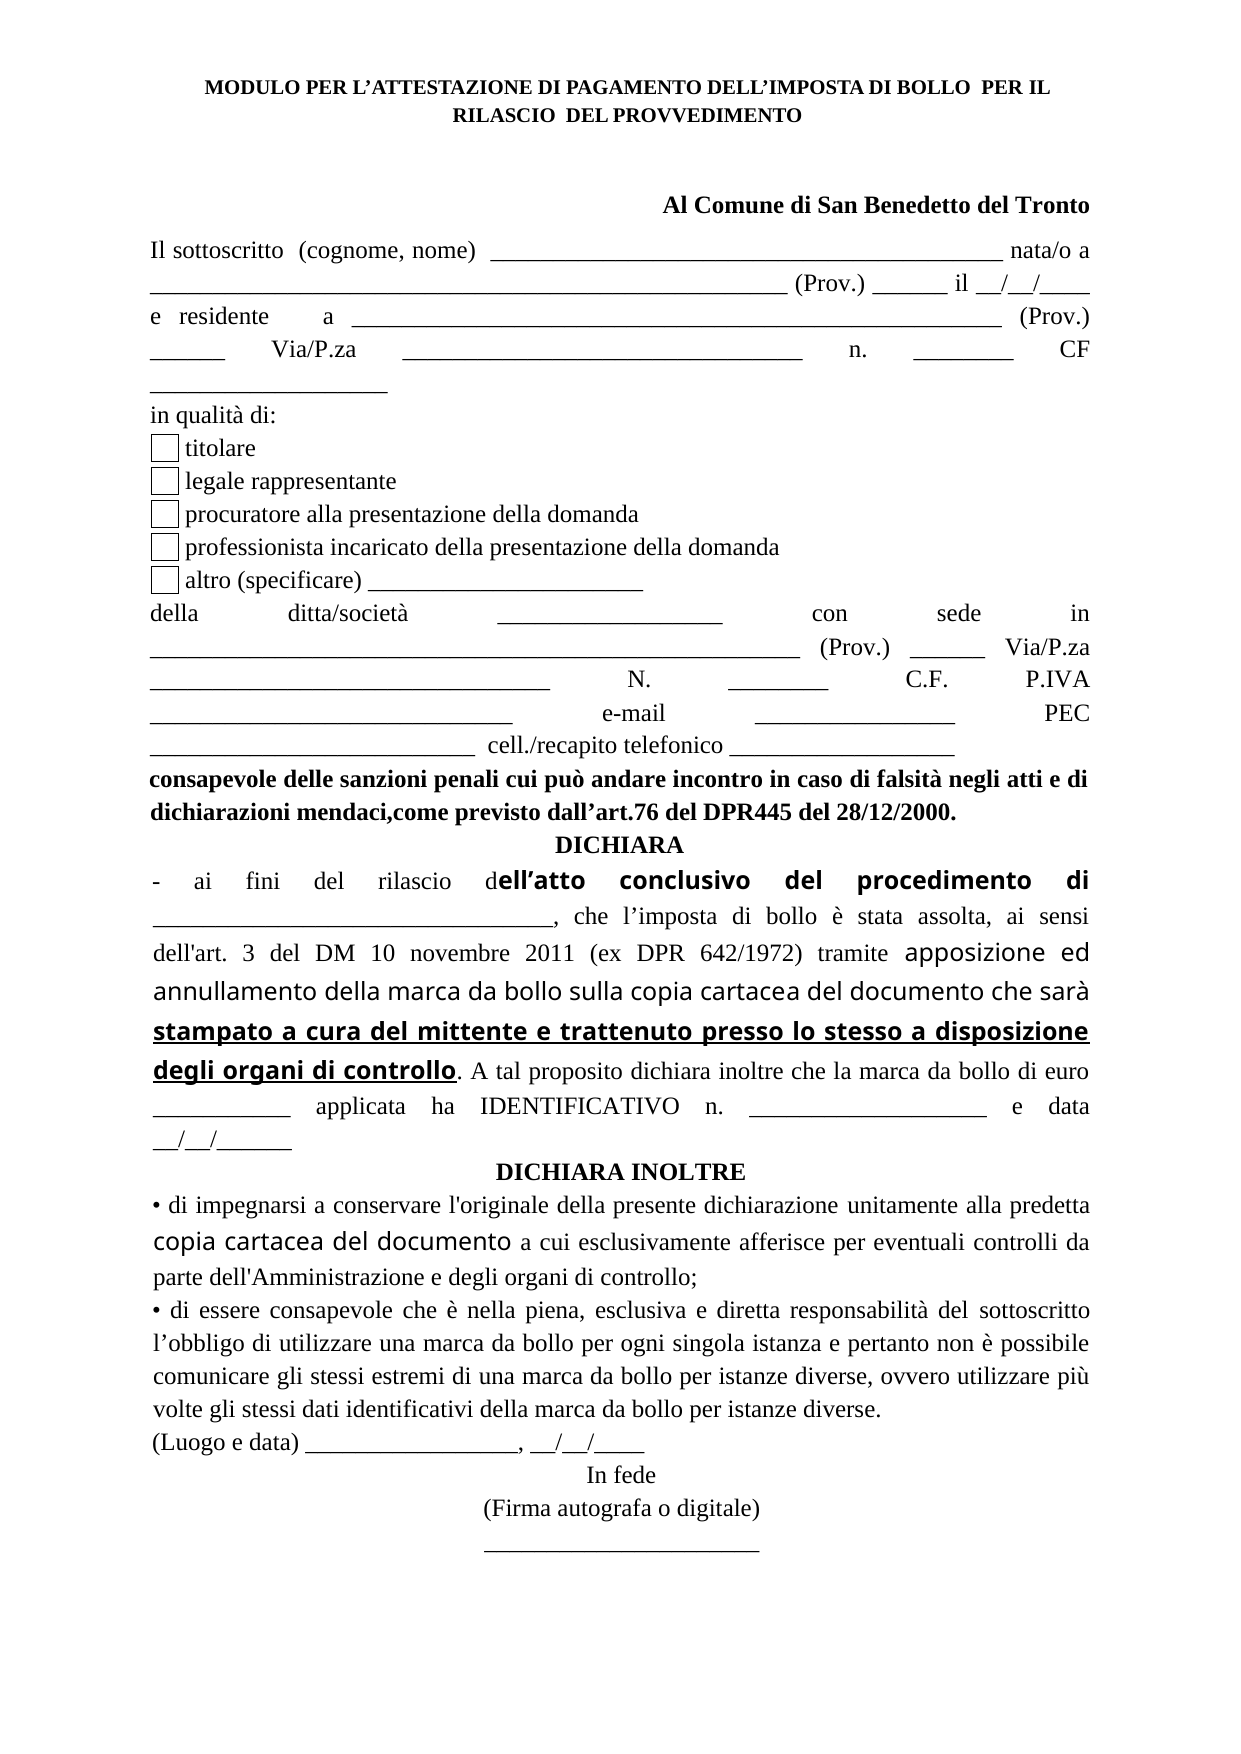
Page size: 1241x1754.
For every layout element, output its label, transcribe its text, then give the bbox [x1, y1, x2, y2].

text DICHIARA [149, 830, 1090, 858]
text titolare [150, 433, 1090, 462]
text professionista incaricato della presentazione della domanda [150, 532, 1090, 561]
text legale rappresentante [150, 466, 1090, 495]
text In fede (Firma autografa o digitale) ______________________ [152, 1460, 1090, 1555]
text Il sottoscritto (cognome, nome) _________________________________________ nata/o a ___________________________________________________ (Prov.) ______ il __/__/____ e residente a ____________________________________________________ (Prov.) ______ Via/P.za ________________________________ n. ________ CF ___________________ [150, 235, 1090, 396]
text della ditta/società __________________ con sede in ____________________________________________________ (Prov.) ______ Via/P.za ________________________________ N. ________ C.F. P.IVA _____________________________ e-mail ________________ PEC __________________________ cell./recapito telefonico __________________ [150, 598, 1090, 759]
text in qualità di: [150, 400, 1090, 429]
text - ai fini del rilascio dell’atto conclusivo del procedimento di ________________________________, che l’imposta di bollo è stata assolta, ai sensi dell'art. 3 del DM 10 novembre 2011 (ex DPR 642/1972) tramite apposizione ed annullamento della marca da bollo sulla copia cartacea del documento che sarà stampato a cura del mittente e trattenuto presso lo stesso a disposizione degli organi di controllo. A tal proposito dichiara inoltre che la marca da bollo di euro ___________ applicata ha IDENTIFICATIVO n. ___________________ e data __/__/______ [152, 863, 1090, 1152]
text consapevole delle sanzioni penali cui può andare incontro in caso di falsità negli atti e di dichiarazioni mendaci,come previsto dall’art.76 del DPR445 del 28/12/2000. [149, 764, 1090, 825]
text DICHIARA INOLTRE [152, 1157, 1090, 1186]
text Al Comune di San Benedetto del Tronto [150, 191, 1090, 219]
text altro (specificare) ______________________ [179, 566, 1090, 594]
text procuratore alla presentazione della domanda [150, 499, 1090, 528]
text (Luogo e data) _________________, __/__/____ [152, 1427, 1090, 1456]
text • di impegnarsi a conservare l'originale della presente dichiarazione unitamente alla predetta copia cartacea del documento a cui esclusivamente afferisce per eventuali controlli da parte dell'Amministrazione e degli organi di controllo; [152, 1190, 1090, 1291]
text • di essere consapevole che è nella piena, esclusiva e diretta responsabilità del sottoscritto l’obbligo di utilizzare una marca da bollo per ogni singola istanza e pertanto non è possibile comunicare gli stessi estremi di una marca da bollo per istanze diverse, ovvero utilizzare più volte gli stessi dati identificativi della marca da bollo per istanze diverse. [152, 1295, 1090, 1423]
